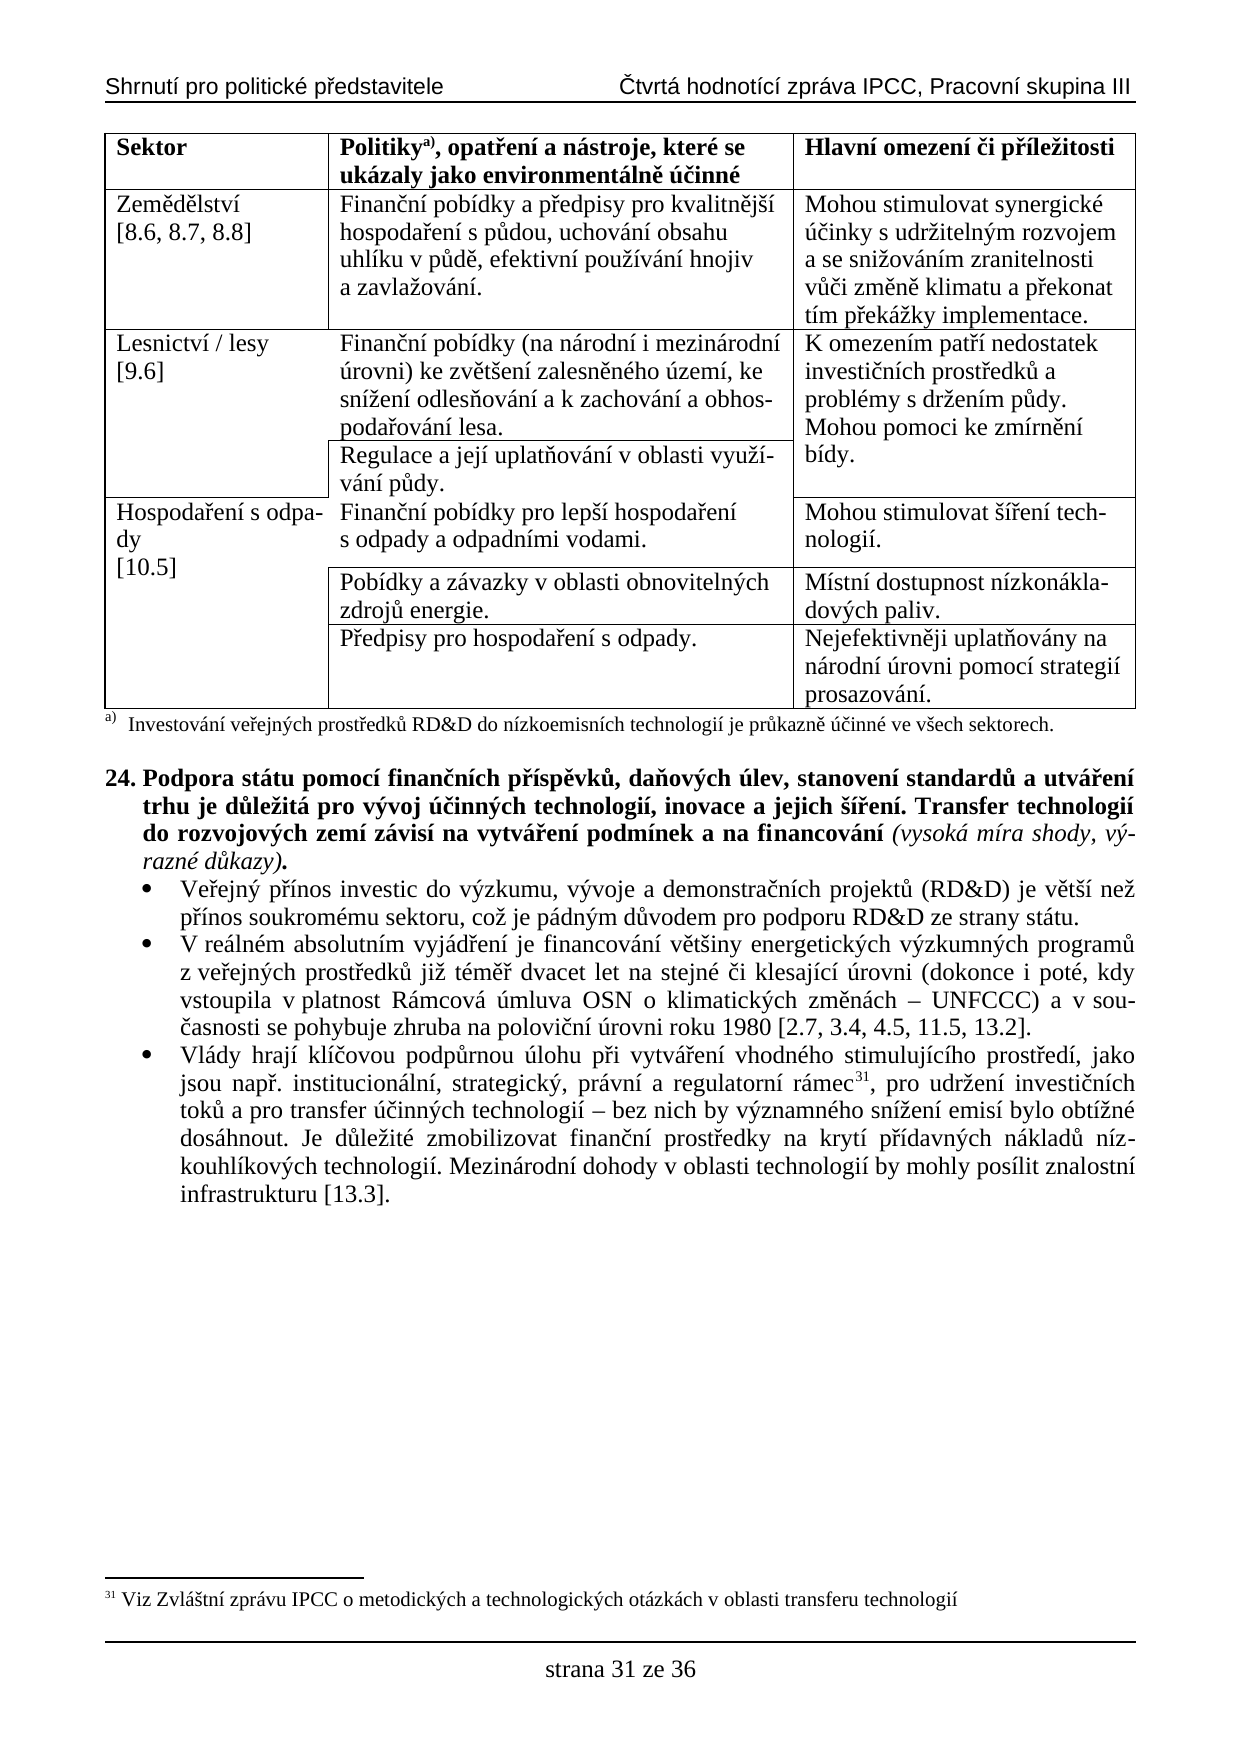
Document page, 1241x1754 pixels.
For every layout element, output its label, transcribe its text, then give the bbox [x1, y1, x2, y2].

subtitle Podpora státu pomocí finančních příspěvků, daňových úlev, stanovení standardů a utváření trhu je důležitá pro vývoj účinných technologií, inovace a jejich šíření. Transfer technologií do rozvojových zemí závisí na vytváření podmínek a na fi­nancování (vysoká míra shody, vý­razné důkazy). [105, 764, 1136, 875]
table_cell K omezením patří nedostatek investičních prostředků a problémy s držením půdy. Mohou pomoci ke zmírnění bídy. [794, 330, 1135, 497]
table_cell Předpisy pro hospodaření s odpady. [329, 625, 793, 708]
table_cell Místní dostupnost nízkonákla­dových paliv. [794, 568, 1135, 623]
table_header Hlavní omezení či příležitosti [794, 134, 1135, 189]
list Vlády hrají klíčovou podpůrnou úlohu při vytváření vhodného stimulujícího prostředí, jako jsou např. institucionální, strategický, právní a regulatorní rámec, pro udržení investičních toků a pro transfer účinných technologií – bez nich by významného snížení emisí bylo obtížné dosáhnout. Je důležité zmobilizovat finanční prostředky na krytí přídavných nákladů níz­kouhlíkových technologií. Mezinárodní dohody v oblasti technologií by mohly posílit znalostní infrastrukturu [13.3]. [142, 1041, 1136, 1207]
list Viz Zvláštní zprávu IPCC o metodických a technologických otázkách v oblasti transferu technologií [105, 1584, 1136, 1611]
table_header Politikya), opatření a nástroje, které se ukázaly jako environmentálně účinné [329, 134, 793, 189]
table_cell Pobídky a závazky v oblasti obnovitelných zdrojů energie. [329, 568, 793, 623]
table_cell Regulace a její uplatňování v oblasti využí­vání půdy. [329, 441, 793, 497]
table_cell Finanční pobídky a předpisy pro kvalitnější hospodaření s půdou, uchování obsahu uhlíku v půdě, efektivní používání hnojiv a zavlažování. [329, 190, 793, 328]
text a) Investování veřejných prostředků RD&D do nízkoemisních technologií je průkazně účinné ve všech sekto­rech. [105, 709, 1136, 736]
table_cell Hospodaření s odpa­dy [10.5] [106, 498, 328, 708]
table_cell Nejefektivněji uplatňovány na národní úrovni pomocí strategií prosazování. [794, 625, 1135, 708]
table_header Finanční pobídky pro lepší hospodaření s odpady a odpadními vodami. [328, 497, 793, 567]
table_header Sektor [106, 134, 328, 189]
list V reálném absolutním vyjádření je financování většiny energetických výzkumných programů z veřejných prostředků již téměř dvacet let na stejné či klesající úrovni (dokonce i poté, kdy vstoupila v platnost Rámcová úmluva OSN o klimatických změnách – UNFCCC) a v sou­časnosti se pohybuje zhruba na poloviční úrovni roku 1980 [2.7, 3.4, 4.5, 11.5, 13.2]. [142, 930, 1136, 1041]
table_cell Zemědělství [8.6, 8.7, 8.8] [106, 190, 328, 328]
table_cell Mohou sti­mulovat synergické účinky s udržitelným rozvojem a se snižováním zranitelnosti vůči změně klimatu a překonat tím pře­kážky implementace. [794, 190, 1135, 328]
list Veřejný přínos investic do výzkumu, vývoje a demonstračních projektů (RD&D) je větší než přínos soukromému sektoru, což je pádným důvodem pro podporu RD&D ze strany státu. [142, 875, 1136, 930]
table_header Mohou stimulovat šíření tech­nologií. [794, 498, 1135, 567]
table_header Finanční pobídky (na národní i mezinárodní úrovni) ke zvětšení zalesněného území, ke snížení odlesňování a k zachování a obhos­podařování lesa. [328, 330, 793, 440]
table_cell Lesnictví / lesy [9.6] [106, 330, 328, 497]
